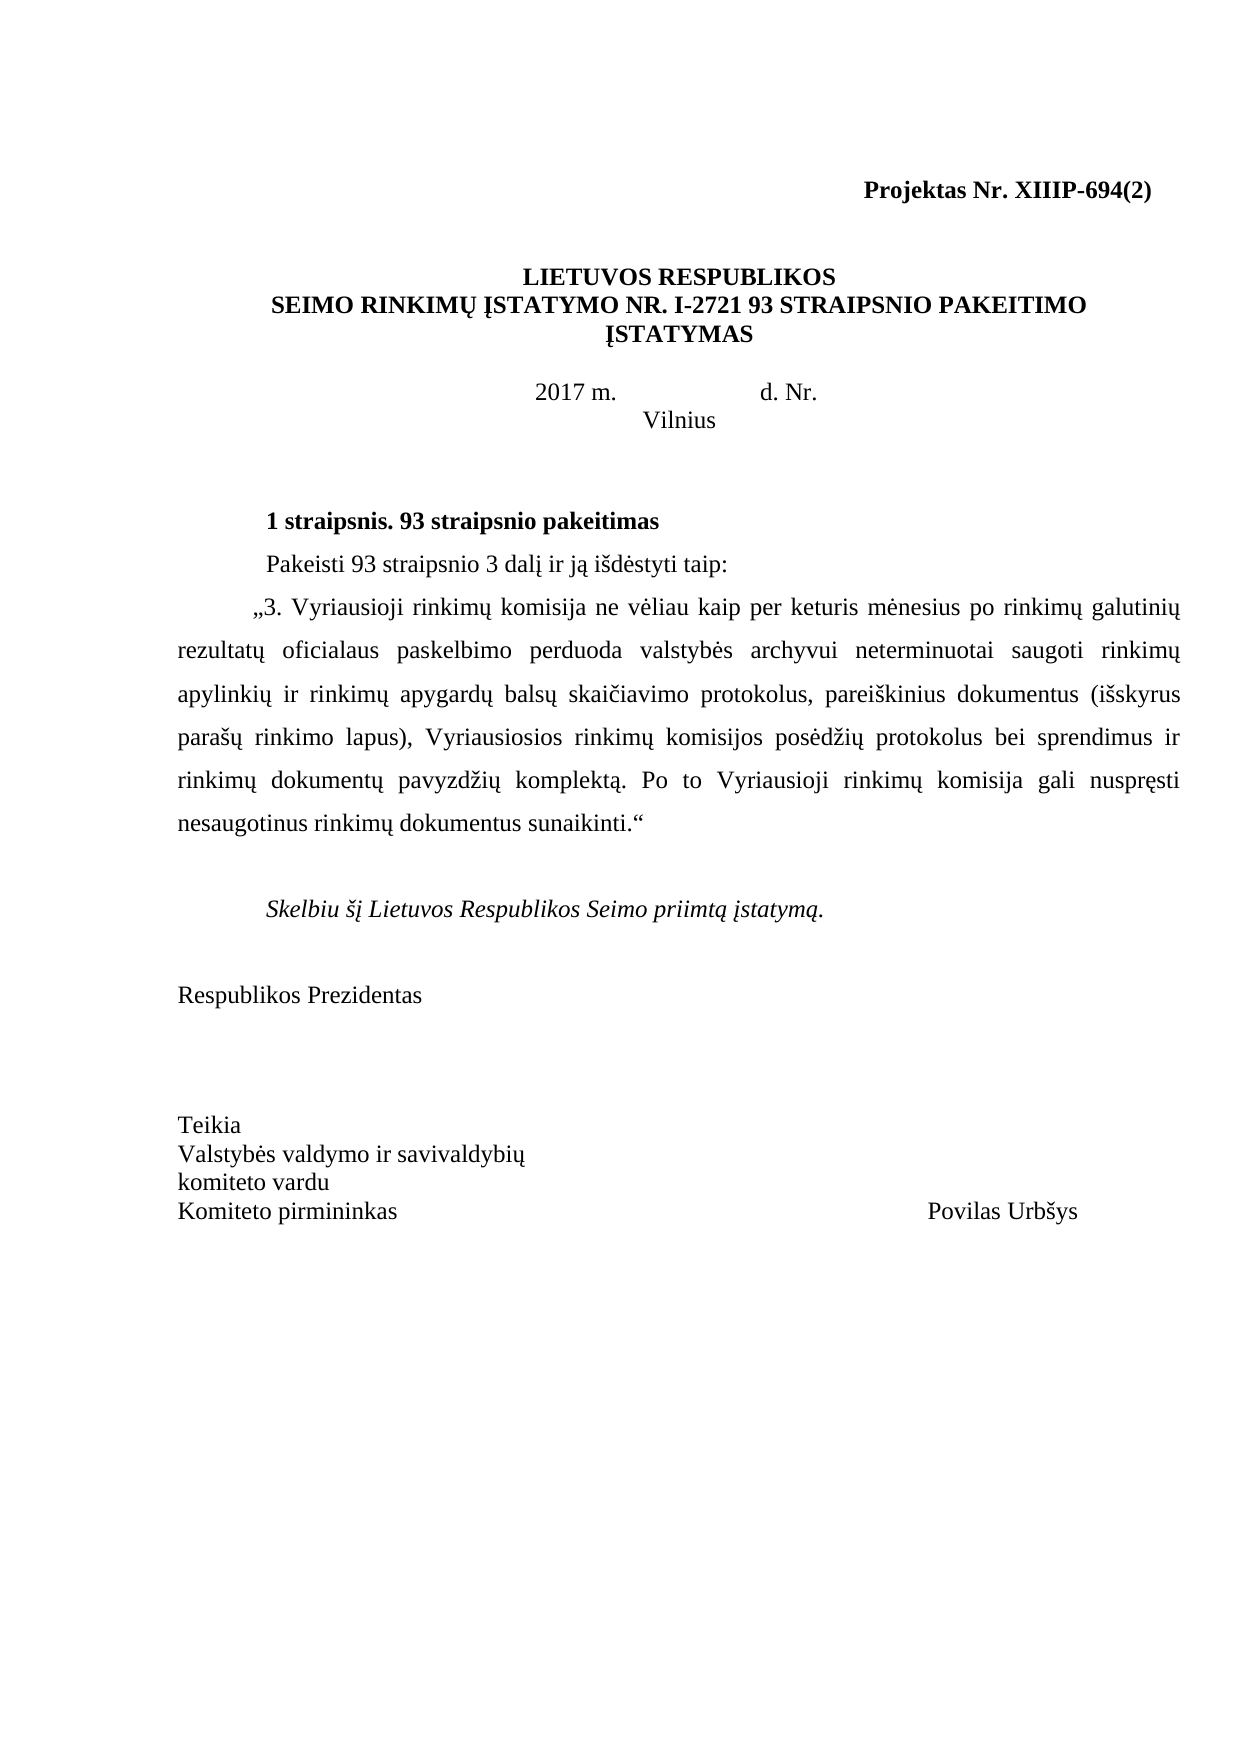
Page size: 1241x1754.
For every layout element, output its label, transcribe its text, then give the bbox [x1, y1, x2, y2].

text Pakeisti 93 straipsnio 3 dalį ir ją išdėstyti taip: [177, 549, 1181, 578]
text Respublikos Prezidentas [177, 981, 1181, 1009]
text 1 straipsnis. 93 straipsnio pakeitimas [266, 506, 1181, 535]
text LIETUVOS RESPUBLIKOS [177, 262, 1181, 291]
text komiteto vardu [177, 1167, 1181, 1196]
text Valstybės valdymo ir savivaldybių [177, 1139, 1181, 1167]
text Skelbiu šį Lietuvos Respublikos Seimo priimtą įstatymą. [266, 894, 1181, 923]
text Teikia [177, 1110, 1181, 1139]
text SEIMO RINKIMŲ ĮSTATYMO NR. I-2721 93 STRAIPSNIO PAKEITIMO [177, 291, 1181, 319]
text „3. Vyriausioji rinkimų komisija ne vėliau kaip per keturis mėnesius po rinkimų galutinių rezultatų oficialaus paskelbimo perduoda valstybės archyvui neterminuotai saugoti rinkimų apylinkių ir rinkimų apygardų balsų skaičiavimo protokolus, pareiškinius dokumentus (išskyrus parašų rinkimo lapus), Vyriausiosios rinkimų komisijos posėdžių protokolus bei sprendimus ir rinkimų dokumentų pavyzdžių komplektą. Po to Vyriausioji rinkimų komisija gali nuspręsti nesaugotinus rinkimų dokumentus sunaikinti.“ [177, 592, 1181, 837]
text Projektas Nr. XIIIP-694(2) [852, 176, 1152, 204]
text ĮSTATYMAS [177, 319, 1181, 348]
text Komiteto pirmininkas Povilas Urbšys [177, 1196, 1181, 1225]
text Vilnius [177, 406, 1181, 434]
text 2017 m. d. Nr. [177, 377, 1181, 406]
